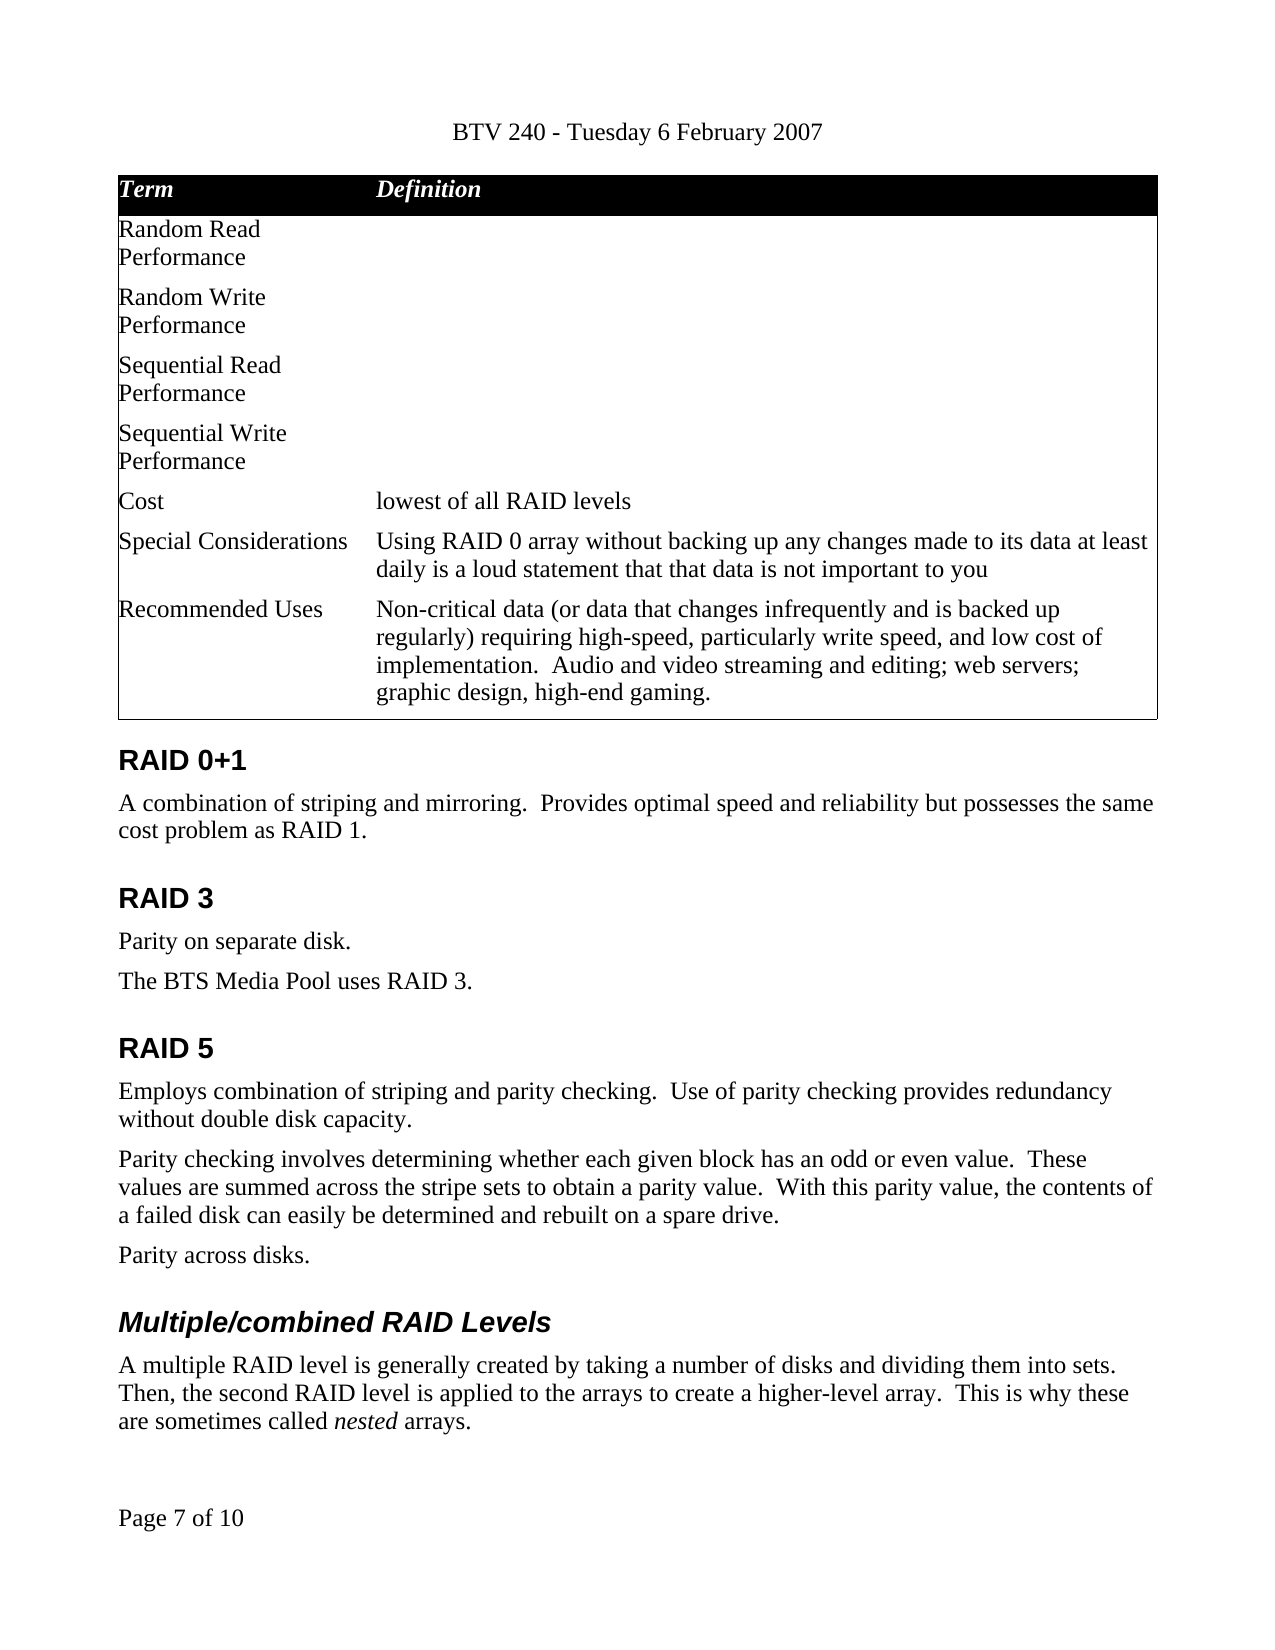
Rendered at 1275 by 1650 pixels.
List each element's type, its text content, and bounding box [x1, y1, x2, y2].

text Parity on separate disk. [118, 927, 1157, 955]
text A combination of striping and mirroring. Provides optimal speed and reliability but possesses the same cost problem as RAID 1. [118, 789, 1157, 844]
table_cell Using RAID 0 array without backing up any changes made to its data at least daily is a loud statement that that data is not important to you [376, 528, 1157, 595]
table_cell Special Considerations [119, 528, 376, 595]
table_cell Random Read Performance [119, 216, 376, 283]
table_cell [376, 284, 1157, 351]
text Employs combination of striping and parity checking. Use of parity checking provides redundancy without double disk capacity. [118, 1077, 1157, 1133]
subtitle RAID 0+1 [118, 744, 1157, 776]
text Parity checking involves determining whether each given block has an odd or even value. These values are summed across the stripe sets to obtain a parity value. With this parity value, the contents of a failed disk can easily be determined and rebuilt on a spare drive. [118, 1145, 1157, 1228]
table_cell [376, 351, 1157, 419]
text Parity across disks. [118, 1241, 1157, 1269]
table_cell Sequential Read Performance [119, 351, 376, 419]
table_cell Non-critical data (or data that changes infrequently and is backed up regularly) requiring high-speed, particularly write speed, and low cost of implementation. Audio and video streaming and editing; web servers; graphic design, high-end gaming. [376, 595, 1157, 719]
subtitle Multiple/combined RAID Levels [118, 1306, 1157, 1339]
table_cell lowest of all RAID levels [376, 487, 1157, 527]
table_cell Sequential Write Performance [119, 419, 376, 487]
table_header Term [119, 176, 376, 216]
table_cell Cost [119, 487, 376, 527]
table_header Definition [376, 176, 1157, 216]
table_cell [376, 419, 1157, 487]
subtitle RAID 5 [118, 1032, 1157, 1065]
table_cell [376, 216, 1157, 283]
subtitle RAID 3 [118, 882, 1157, 914]
text The BTS Media Pool uses RAID 3. [118, 967, 1157, 995]
text A multiple RAID level is generally created by taking a number of disks and dividing them into sets. Then, the second RAID level is applied to the arrays to create a higher-level array. This is why these are sometimes called nested arrays. [118, 1351, 1157, 1434]
table_cell Random Write Performance [119, 284, 376, 351]
table_cell Recommended Uses [119, 595, 376, 719]
